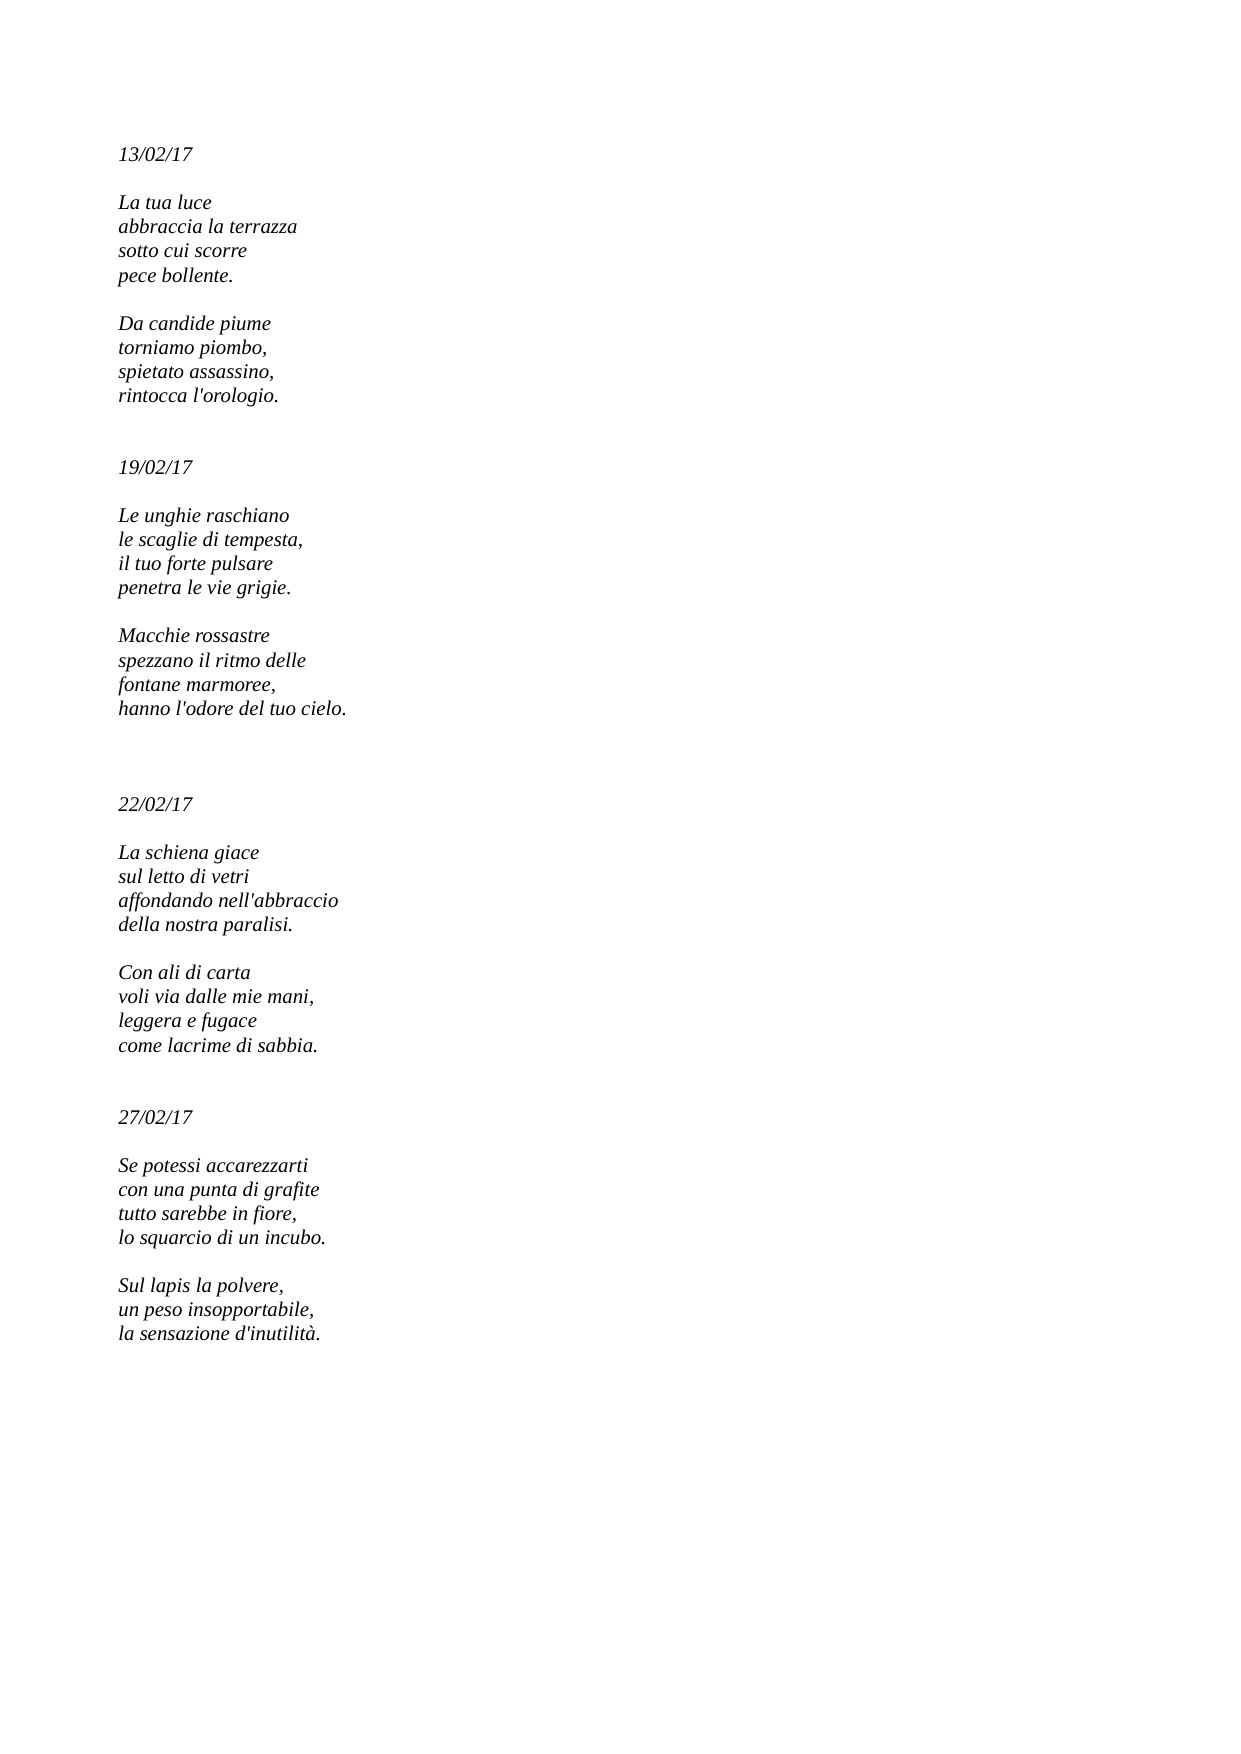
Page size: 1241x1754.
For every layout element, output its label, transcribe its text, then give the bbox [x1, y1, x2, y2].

text sul letto di vetri [118, 864, 775, 888]
text Sul lapis la polvere, [118, 1273, 775, 1297]
text 22/02/17 [118, 792, 775, 816]
text la sensazione d'inutilità. [118, 1321, 775, 1345]
text La tua luce [118, 190, 775, 214]
text pece bollente. [118, 262, 775, 287]
text 13/02/17 [118, 142, 775, 166]
text torniamo piombo, [118, 335, 775, 359]
text hanno l'odore del tuo cielo. [118, 696, 775, 720]
text sotto cui scorre [118, 238, 775, 262]
text rintocca l'orologio. [118, 383, 775, 407]
text spezzano il ritmo delle [118, 647, 775, 672]
text come lacrime di sabbia. [118, 1032, 775, 1057]
text 19/02/17 [118, 455, 775, 479]
text Con ali di carta [118, 960, 775, 984]
text lo squarcio di un incubo. [118, 1225, 775, 1249]
text leggera e fugace [118, 1008, 775, 1032]
text Le unghie raschiano [118, 503, 775, 527]
text con una punta di grafite [118, 1177, 775, 1201]
text La schiena giace [118, 840, 775, 864]
text 27/02/17 [118, 1105, 775, 1129]
text un peso insopportabile, [118, 1297, 775, 1321]
text abbraccia la terrazza [118, 214, 775, 238]
text penetra le vie grigie. [118, 575, 775, 599]
text le scaglie di tempesta, [118, 527, 775, 551]
text affondando nell'abbraccio [118, 888, 775, 912]
text Da candide piume [118, 311, 775, 335]
text della nostra paralisi. [118, 912, 775, 936]
text spietato assassino, [118, 359, 775, 383]
text tutto sarebbe in fiore, [118, 1201, 775, 1225]
text fontane marmoree, [118, 672, 775, 696]
text Macchie rossastre [118, 623, 775, 647]
text Se potessi accarezzarti [118, 1153, 775, 1177]
text voli via dalle mie mani, [118, 984, 775, 1008]
text il tuo forte pulsare [118, 551, 775, 575]
